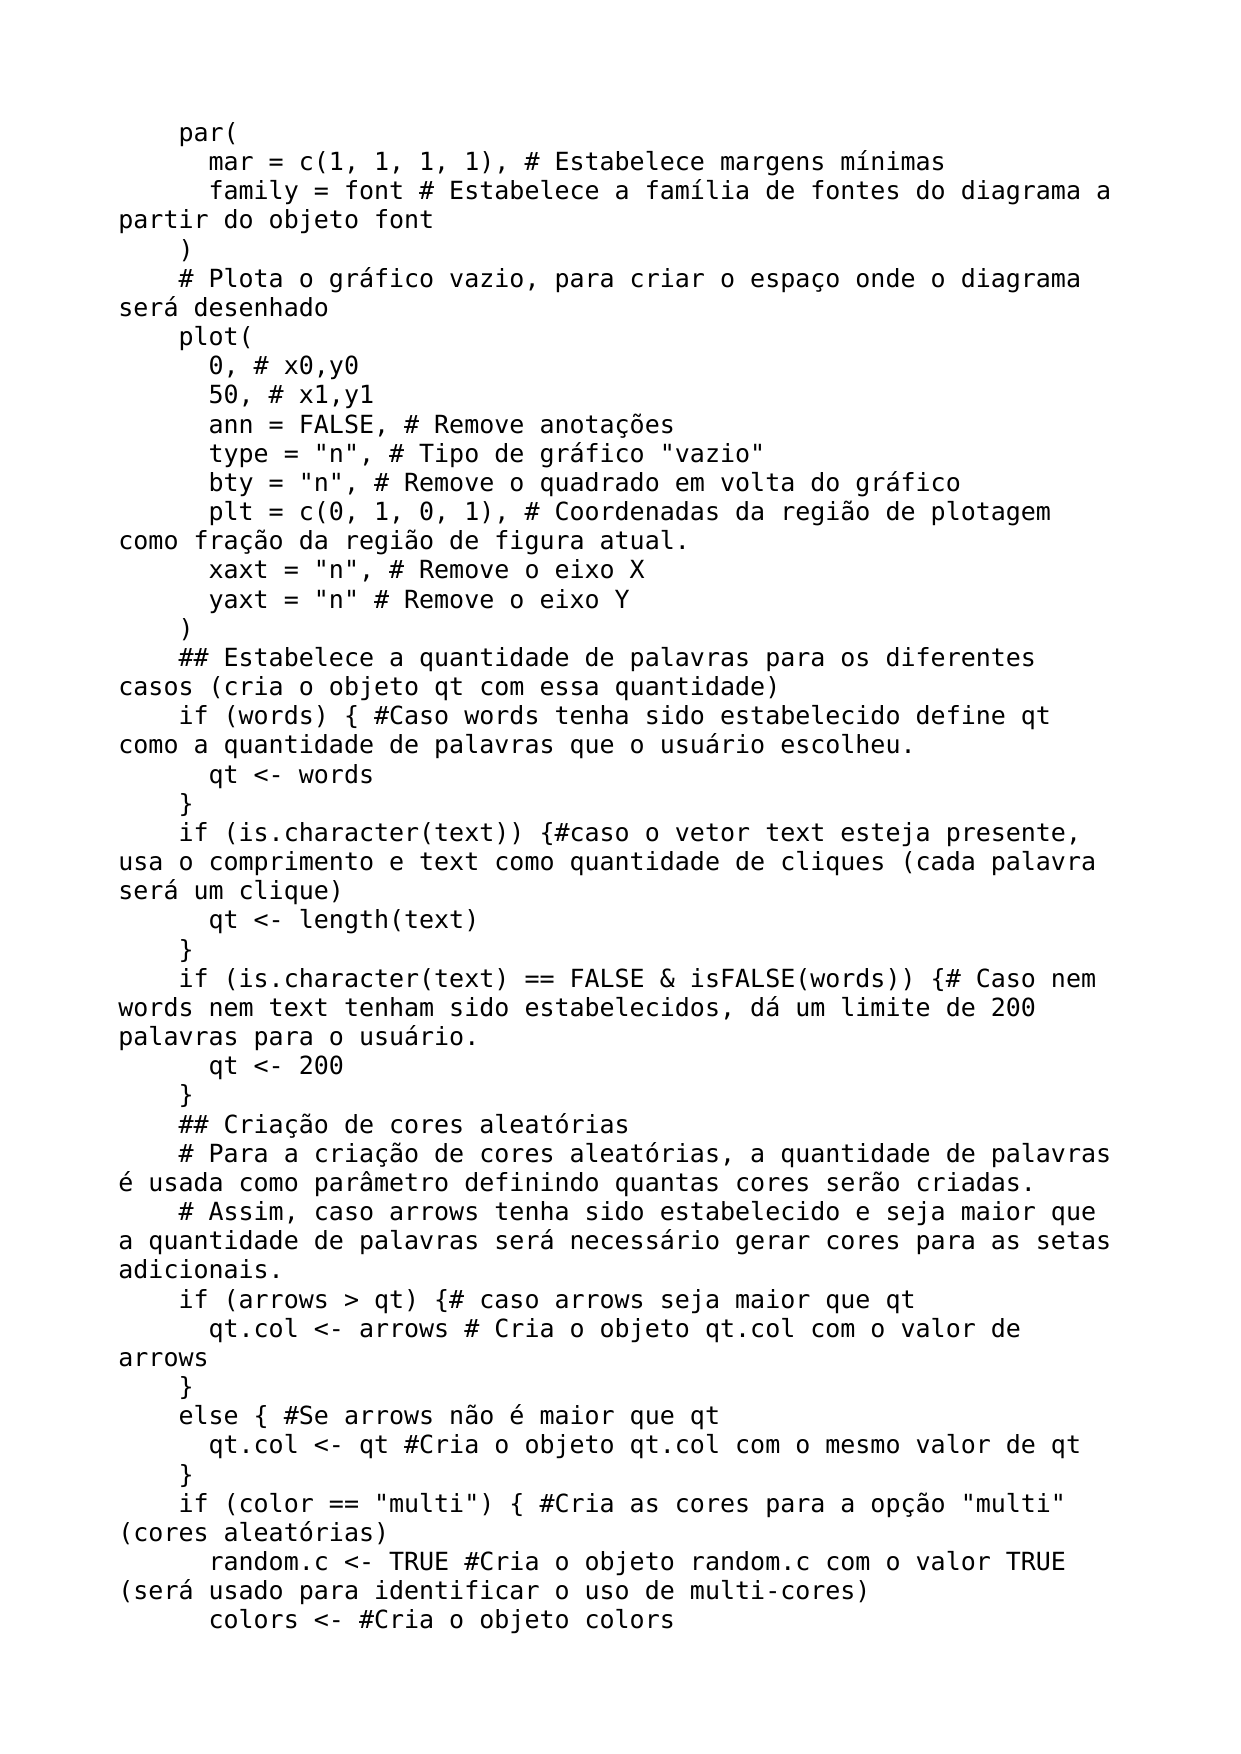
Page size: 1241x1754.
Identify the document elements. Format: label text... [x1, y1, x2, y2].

text par( mar = c(1, 1, 1, 1), # Estabelece margens mínimas family = font # Estabelece a família de fontes do diagrama a partir do objeto font ) # Plota o gráfico vazio, para criar o espaço onde o diagrama será desenhado plot( 0, # x0,y0 50, # x1,y1 ann = FALSE, # Remove anotações type = "n", # Tipo de gráfico "vazio" bty = "n", # Remove o quadrado em volta do gráfico plt = c(0, 1, 0, 1), # Coordenadas da região de plotagem como fração da região de figura atual. xaxt = "n", # Remove o eixo X yaxt = "n" # Remove o eixo Y ) ## Estabelece a quantidade de palavras para os diferentes casos (cria o objeto qt com essa quantidade) if (words) { #Caso words tenha sido estabelecido define qt como a quantidade de palavras que o usuário escolheu. qt <- words } if (is.character(text)) {#caso o vetor text esteja presente, usa o comprimento e text como quantidade de cliques (cada palavra será um clique) qt <- length(text) } if (is.character(text) == FALSE & isFALSE(words)) {# Caso nem words nem text tenham sido estabelecidos, dá um limite de 200 palavras para o usuário. qt <- 200 } ## Criação de cores aleatórias # Para a criação de cores aleatórias, a quantidade de palavras é usada como parâmetro definindo quantas cores serão criadas. # Assim, caso arrows tenha sido estabelecido e seja maior que a quantidade de palavras será necessário gerar cores para as setas adicionais. if (arrows > qt) {# caso arrows seja maior que qt qt.col <- arrows # Cria o objeto qt.col com o valor de arrows } else { #Se arrows não é maior que qt qt.col <- qt #Cria o objeto qt.col com o mesmo valor de qt } if (color == "multi") { #Cria as cores para a opção "multi" (cores aleatórias) random.c <- TRUE #Cria o objeto random.c com o valor TRUE (será usado para identificar o uso de multi-cores) colors <- #Cria o objeto colors [118, 118, 1122, 1635]
